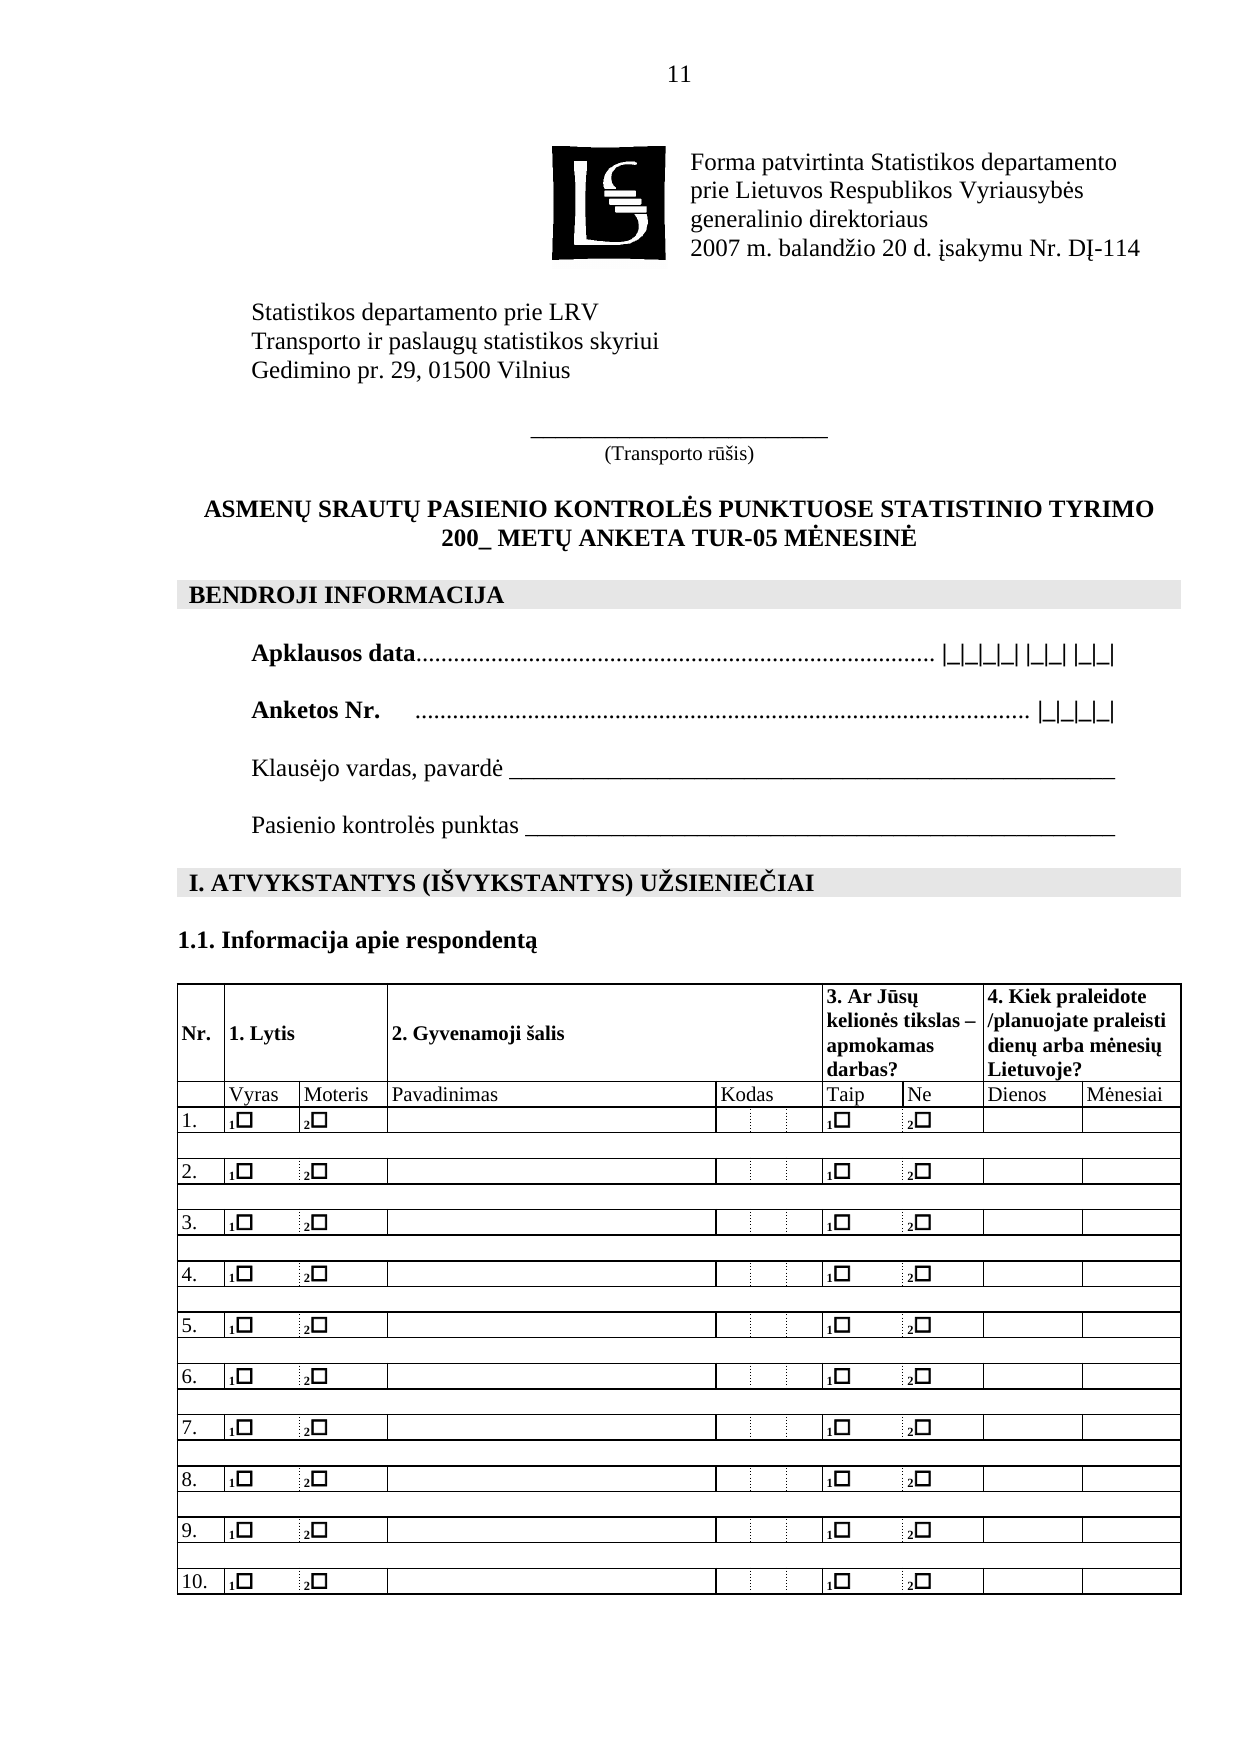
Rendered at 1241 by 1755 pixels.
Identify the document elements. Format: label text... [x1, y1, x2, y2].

table_cell [751, 1492, 755, 1516]
table_cell [822, 1236, 903, 1260]
table_cell 2 [383, 1518, 387, 1542]
table_cell [225, 1441, 299, 1465]
table_cell [1082, 1236, 1086, 1260]
table_cell [787, 1236, 791, 1260]
table_cell [220, 1441, 224, 1465]
table_cell [225, 1185, 299, 1209]
table_cell 2 [299, 1159, 303, 1183]
table_cell [782, 1467, 787, 1491]
table_cell [747, 1313, 751, 1337]
table_cell 1 [295, 1210, 299, 1234]
table_cell 2 [979, 1518, 983, 1542]
table_cell [220, 1236, 224, 1260]
table_cell [1078, 1492, 1082, 1516]
table_cell [712, 1492, 716, 1516]
table_cell [822, 1287, 903, 1311]
table_cell [818, 1236, 822, 1260]
table_header I. ATVYKSTANTYS (IŠVYKSTANTYS) UŽSIENIEČIAI [177, 868, 1181, 897]
table_cell [712, 1390, 716, 1414]
table_cell [782, 1338, 787, 1362]
table_cell [388, 1518, 392, 1542]
table_cell 2 [979, 1467, 983, 1491]
table_cell 1 [295, 1262, 299, 1286]
table_cell [818, 1108, 822, 1132]
table_cell [782, 1364, 787, 1388]
table_cell [818, 1313, 822, 1337]
table_cell 2 [903, 1415, 907, 1439]
table_cell 2 [903, 1569, 907, 1593]
table_cell 2 [979, 1159, 983, 1183]
table_cell [782, 1518, 787, 1542]
table_cell [388, 1569, 392, 1593]
table_cell [787, 1159, 791, 1183]
table_cell [751, 1338, 755, 1362]
table_cell 2 [383, 1159, 387, 1183]
table_cell 2 [383, 1415, 387, 1439]
table_cell [787, 1364, 791, 1388]
table_cell 1 [225, 1364, 229, 1388]
table_header Nr. [178, 985, 224, 1081]
table_cell 2 [383, 1262, 387, 1286]
table_cell [712, 1236, 716, 1260]
table_cell 1 [225, 1518, 229, 1542]
table_cell [818, 1185, 822, 1209]
table_cell [818, 1364, 822, 1388]
table_cell 2 [903, 1262, 907, 1286]
table_cell 1 [295, 1108, 299, 1132]
table_cell 1 [225, 1415, 229, 1439]
table_cell [388, 1441, 392, 1465]
table_cell [822, 1492, 903, 1516]
table_cell [1078, 1390, 1082, 1414]
table_cell [1078, 1441, 1082, 1465]
table_cell [782, 1262, 787, 1286]
table_cell [220, 1082, 224, 1106]
table_cell [747, 1492, 751, 1516]
table_cell [388, 1159, 392, 1183]
table_cell [782, 1313, 787, 1337]
table_cell [716, 1287, 720, 1311]
table_cell [903, 1338, 983, 1362]
table_cell 1 [225, 1108, 229, 1132]
table_cell 2 [903, 1108, 907, 1132]
table_header Forma patvirtinta Statistikos departamento prie Lietuvos Respublikos Vyriausybės generalinio direktoriaus 2007 m. balandžio 20 d. įsakymu Nr. DĮ-114 [679, 147, 1181, 269]
table_header [177, 147, 552, 269]
table_cell [388, 1185, 392, 1209]
table_cell 2 [299, 1364, 303, 1388]
table_cell 1 [225, 1569, 229, 1593]
table_cell 1 [899, 1262, 903, 1286]
table_cell [225, 1287, 299, 1311]
table_cell [388, 1108, 392, 1132]
table_cell [299, 1543, 387, 1567]
table_cell [751, 1210, 755, 1234]
table_cell 5. [220, 1313, 224, 1337]
table_cell [225, 1543, 299, 1567]
table_cell [220, 1287, 224, 1311]
table_cell [225, 1492, 299, 1516]
table_cell [388, 1543, 392, 1567]
table_cell [1078, 1287, 1082, 1311]
text Gedimino pr. 29, 01500 Vilnius [177, 355, 1181, 384]
table_cell [818, 1159, 822, 1183]
table_cell [1078, 1518, 1082, 1542]
table_cell 7. [220, 1415, 224, 1439]
table_cell 2 [903, 1210, 907, 1234]
table_cell [903, 1236, 983, 1260]
table_cell [299, 1441, 387, 1465]
table_cell [1082, 1133, 1086, 1157]
table_cell 1 [899, 1518, 903, 1542]
table_cell 2 [979, 1262, 983, 1286]
table_cell 2 [299, 1569, 303, 1593]
table_cell [903, 1133, 983, 1157]
table_cell [787, 1492, 791, 1516]
table_cell [299, 1492, 387, 1516]
table_cell [712, 1543, 716, 1567]
table_cell [787, 1108, 791, 1132]
table_cell [822, 1441, 903, 1465]
table_cell [716, 1492, 720, 1516]
table_cell 2 [299, 1313, 303, 1337]
table_cell 2 [383, 1313, 387, 1337]
table_cell [787, 1262, 791, 1286]
table_cell [388, 1492, 392, 1516]
table_cell [1082, 1390, 1086, 1414]
table_cell 2 [383, 1569, 387, 1593]
table_cell 1 [899, 1467, 903, 1491]
table_cell [782, 1415, 787, 1439]
table_cell 9. [220, 1518, 224, 1542]
table_cell [782, 1543, 787, 1567]
table_cell [220, 1338, 224, 1362]
table_cell [818, 1338, 822, 1362]
table_cell 2 [903, 1364, 907, 1388]
table_cell [747, 1338, 751, 1362]
table_cell [751, 1518, 755, 1542]
table_cell [818, 1415, 822, 1439]
table_cell [1078, 1569, 1082, 1593]
table_cell [822, 1133, 903, 1157]
table_cell [751, 1287, 755, 1311]
table_cell 1 [295, 1569, 299, 1593]
table_cell 1 [899, 1569, 903, 1593]
table_cell [747, 1185, 751, 1209]
table_cell [747, 1441, 751, 1465]
table_cell [782, 1492, 787, 1516]
table_cell [787, 1133, 791, 1157]
table_cell 2 [903, 1467, 907, 1491]
table_cell [1078, 1185, 1082, 1209]
table_cell 2 [299, 1210, 303, 1234]
table_cell 8. [220, 1467, 224, 1491]
table_cell [388, 1287, 392, 1311]
text Klausėjo vardas, pavardė [177, 753, 1181, 782]
table_cell [299, 1338, 387, 1362]
table_cell [787, 1543, 791, 1567]
table_cell [388, 1262, 392, 1286]
table_cell [983, 1185, 987, 1209]
table_cell [747, 1364, 751, 1388]
table_cell [225, 1338, 299, 1362]
table_cell [818, 1390, 822, 1414]
table_cell [751, 1467, 755, 1491]
table_cell [716, 1543, 720, 1567]
table_cell 2 [903, 1313, 907, 1337]
table_cell [751, 1364, 755, 1388]
table_cell 2 [299, 1467, 303, 1491]
table_cell 1 [295, 1518, 299, 1542]
table_cell [747, 1159, 751, 1183]
table_cell [751, 1441, 755, 1465]
table_cell [747, 1287, 751, 1311]
table_cell [782, 1569, 787, 1593]
table_cell [903, 1390, 983, 1414]
table_cell [787, 1313, 791, 1337]
table_cell [751, 1543, 755, 1567]
text 1.1. Informacija apie respondentą [177, 925, 1181, 954]
table_cell [818, 1492, 822, 1516]
table_cell [299, 1390, 387, 1414]
table_cell 2 [903, 1518, 907, 1542]
table_cell [818, 1569, 822, 1593]
table_header 2. Gyvenamoji šalis [388, 985, 822, 1081]
table_cell [1078, 1133, 1082, 1157]
table_cell [388, 1133, 392, 1157]
table_cell 1 [225, 1467, 229, 1491]
table_cell [747, 1518, 751, 1542]
table_cell [712, 1133, 716, 1157]
table_cell [747, 1569, 751, 1593]
table_cell [1078, 1415, 1082, 1439]
table_cell [388, 1364, 392, 1388]
table_cell 1 [295, 1159, 299, 1183]
text Apklausos data |_|_|_|_| |_|_| |_|_| [177, 638, 1181, 667]
table_cell [299, 1236, 387, 1260]
table_cell 6. [220, 1364, 224, 1388]
table_cell [1082, 1287, 1086, 1311]
table_cell [388, 1467, 392, 1491]
table_cell [818, 1287, 822, 1311]
table_cell [716, 1185, 720, 1209]
table_cell [747, 1236, 751, 1260]
table_cell 2 [383, 1364, 387, 1388]
table_cell [787, 1518, 791, 1542]
table_cell 1 [225, 1159, 229, 1183]
table_cell [220, 1133, 224, 1157]
table_cell [1078, 1338, 1082, 1362]
table_cell 2 [979, 1415, 983, 1439]
table_cell [751, 1262, 755, 1286]
table_cell [747, 1108, 751, 1132]
table_cell [818, 1441, 822, 1465]
table_cell [1078, 1108, 1082, 1132]
table_cell [903, 1543, 983, 1567]
table_cell 2 [979, 1364, 983, 1388]
table_cell [716, 1338, 720, 1362]
table_cell [220, 1185, 224, 1209]
table_cell [822, 1338, 903, 1362]
table_cell [751, 1415, 755, 1439]
text Pasienio kontrolės punktas [177, 810, 1181, 839]
table_cell [787, 1569, 791, 1593]
table_cell [747, 1390, 751, 1414]
table_cell [747, 1262, 751, 1286]
table_cell 4. [220, 1262, 224, 1286]
table_cell [818, 1262, 822, 1286]
table_cell [983, 1287, 987, 1311]
table_cell [747, 1133, 751, 1157]
table_cell [1078, 1313, 1082, 1337]
table_cell [225, 1133, 299, 1157]
table_cell [787, 1441, 791, 1465]
table_cell 2 [299, 1262, 303, 1286]
table_cell [388, 1313, 392, 1337]
table_cell [712, 1185, 716, 1209]
table_cell [782, 1159, 787, 1183]
text Anketos Nr. |_|_|_|_| [177, 695, 1181, 724]
table_cell [1082, 1441, 1086, 1465]
table_cell 2 [979, 1108, 983, 1132]
table_header 1. Lytis [225, 985, 387, 1081]
table_cell [751, 1390, 755, 1414]
table_cell [751, 1133, 755, 1157]
table_cell 1 [295, 1313, 299, 1337]
table_cell [983, 1390, 987, 1414]
table_cell [983, 1236, 987, 1260]
text ASMENŲ SRAUTŲ PASIENIO KONTROLĖS PUNKTUOSE STATISTINIO TYRIMO 200_ METŲ ANKETA TUR-05 MĖNESINĖ [177, 494, 1181, 552]
table_cell [225, 1390, 299, 1414]
table_cell [299, 1287, 387, 1311]
table_cell [716, 1390, 720, 1414]
table_cell [787, 1415, 791, 1439]
table_cell [782, 1108, 787, 1132]
table_header BENDROJI INFORMACIJA [177, 580, 1181, 609]
table_cell [1082, 1543, 1086, 1567]
table_cell 2 [903, 1159, 907, 1183]
table_cell [983, 1338, 987, 1362]
table_cell [747, 1543, 751, 1567]
table_cell [1078, 1210, 1082, 1234]
table_cell [983, 1492, 987, 1516]
table_cell 2 [979, 1569, 983, 1593]
table_cell [782, 1287, 787, 1311]
table_cell [903, 1492, 983, 1516]
table_cell [903, 1441, 983, 1465]
table_cell [903, 1185, 983, 1209]
table_cell [299, 1133, 387, 1157]
table_cell [751, 1569, 755, 1593]
table_cell [983, 1543, 987, 1567]
table_cell [818, 1467, 822, 1491]
table_cell [1082, 1185, 1086, 1209]
table_cell 3. [220, 1210, 224, 1234]
table_cell [751, 1159, 755, 1183]
table_cell [751, 1108, 755, 1132]
table_cell 2 [383, 1108, 387, 1132]
table_cell [712, 1287, 716, 1311]
table_cell [716, 1441, 720, 1465]
table_cell 2 [979, 1210, 983, 1234]
table_cell 1 [295, 1364, 299, 1388]
table_cell [818, 1210, 822, 1234]
table_cell 1 [899, 1313, 903, 1337]
table_cell 1 [295, 1415, 299, 1439]
table_cell [822, 1543, 903, 1567]
table_cell 1 [225, 1210, 229, 1234]
table_cell [818, 1518, 822, 1542]
table_cell [220, 1492, 224, 1516]
table_cell [1082, 1338, 1086, 1362]
table_cell 2 [383, 1210, 387, 1234]
table_cell [388, 1390, 392, 1414]
table_cell [782, 1185, 787, 1209]
table_cell [787, 1185, 791, 1209]
table_cell [787, 1467, 791, 1491]
table_cell [712, 1441, 716, 1465]
table_header [668, 147, 679, 269]
table_cell 1. [220, 1108, 224, 1132]
table_cell [1078, 1364, 1082, 1388]
table_cell [747, 1415, 751, 1439]
text Transporto ir paslaugų statistikos skyriui [177, 326, 1181, 355]
table_cell [1078, 1159, 1082, 1183]
table_cell [388, 1415, 392, 1439]
table_cell [787, 1287, 791, 1311]
table_cell 1 [899, 1159, 903, 1183]
table_cell [787, 1390, 791, 1414]
text Statistikos departamento prie LRV [177, 297, 1181, 326]
table_cell 1 [899, 1364, 903, 1388]
table_cell [716, 1133, 720, 1157]
table_cell [818, 1133, 822, 1157]
table_cell 1 [899, 1210, 903, 1234]
table_cell 2 [299, 1415, 303, 1439]
table_cell [747, 1210, 751, 1234]
table_cell [220, 1543, 224, 1567]
table_cell 2. [220, 1159, 224, 1183]
table_cell 1 [225, 1262, 229, 1286]
table_cell [751, 1185, 755, 1209]
table_cell [983, 1441, 987, 1465]
table_cell 1 [899, 1108, 903, 1132]
table_cell [1082, 1492, 1086, 1516]
table_cell [388, 1210, 392, 1234]
table_cell [388, 1338, 392, 1362]
table_cell [1078, 1236, 1082, 1260]
table_cell [712, 1338, 716, 1362]
table_cell [782, 1236, 787, 1260]
table_cell [782, 1210, 787, 1234]
table_cell [782, 1390, 787, 1414]
table_cell [1078, 1262, 1082, 1286]
table_cell [220, 1390, 224, 1414]
table_cell 2 [979, 1313, 983, 1337]
table_cell 10. [220, 1569, 224, 1593]
table_cell [1078, 1467, 1082, 1491]
table_cell [388, 1236, 392, 1260]
table_cell [716, 1236, 720, 1260]
table_cell [787, 1210, 791, 1234]
table_cell [751, 1313, 755, 1337]
table_cell 1 [295, 1467, 299, 1491]
table_cell [782, 1133, 787, 1157]
text (Transporto rūšis) [177, 441, 1181, 465]
table_cell [822, 1390, 903, 1414]
table_cell [225, 1236, 299, 1260]
table_cell 1 [899, 1415, 903, 1439]
table_cell 1 [225, 1313, 229, 1337]
table_cell 2 [383, 1467, 387, 1491]
table_cell [903, 1287, 983, 1311]
table_cell [787, 1338, 791, 1362]
table_cell Ne [979, 1082, 983, 1106]
table_cell [782, 1441, 787, 1465]
table_cell [747, 1467, 751, 1491]
table_cell [822, 1185, 903, 1209]
table_cell 2 [299, 1518, 303, 1542]
table_cell [818, 1543, 822, 1567]
table_cell [983, 1133, 987, 1157]
table_cell [299, 1185, 387, 1209]
table_cell [1078, 1543, 1082, 1567]
table_cell [751, 1236, 755, 1260]
